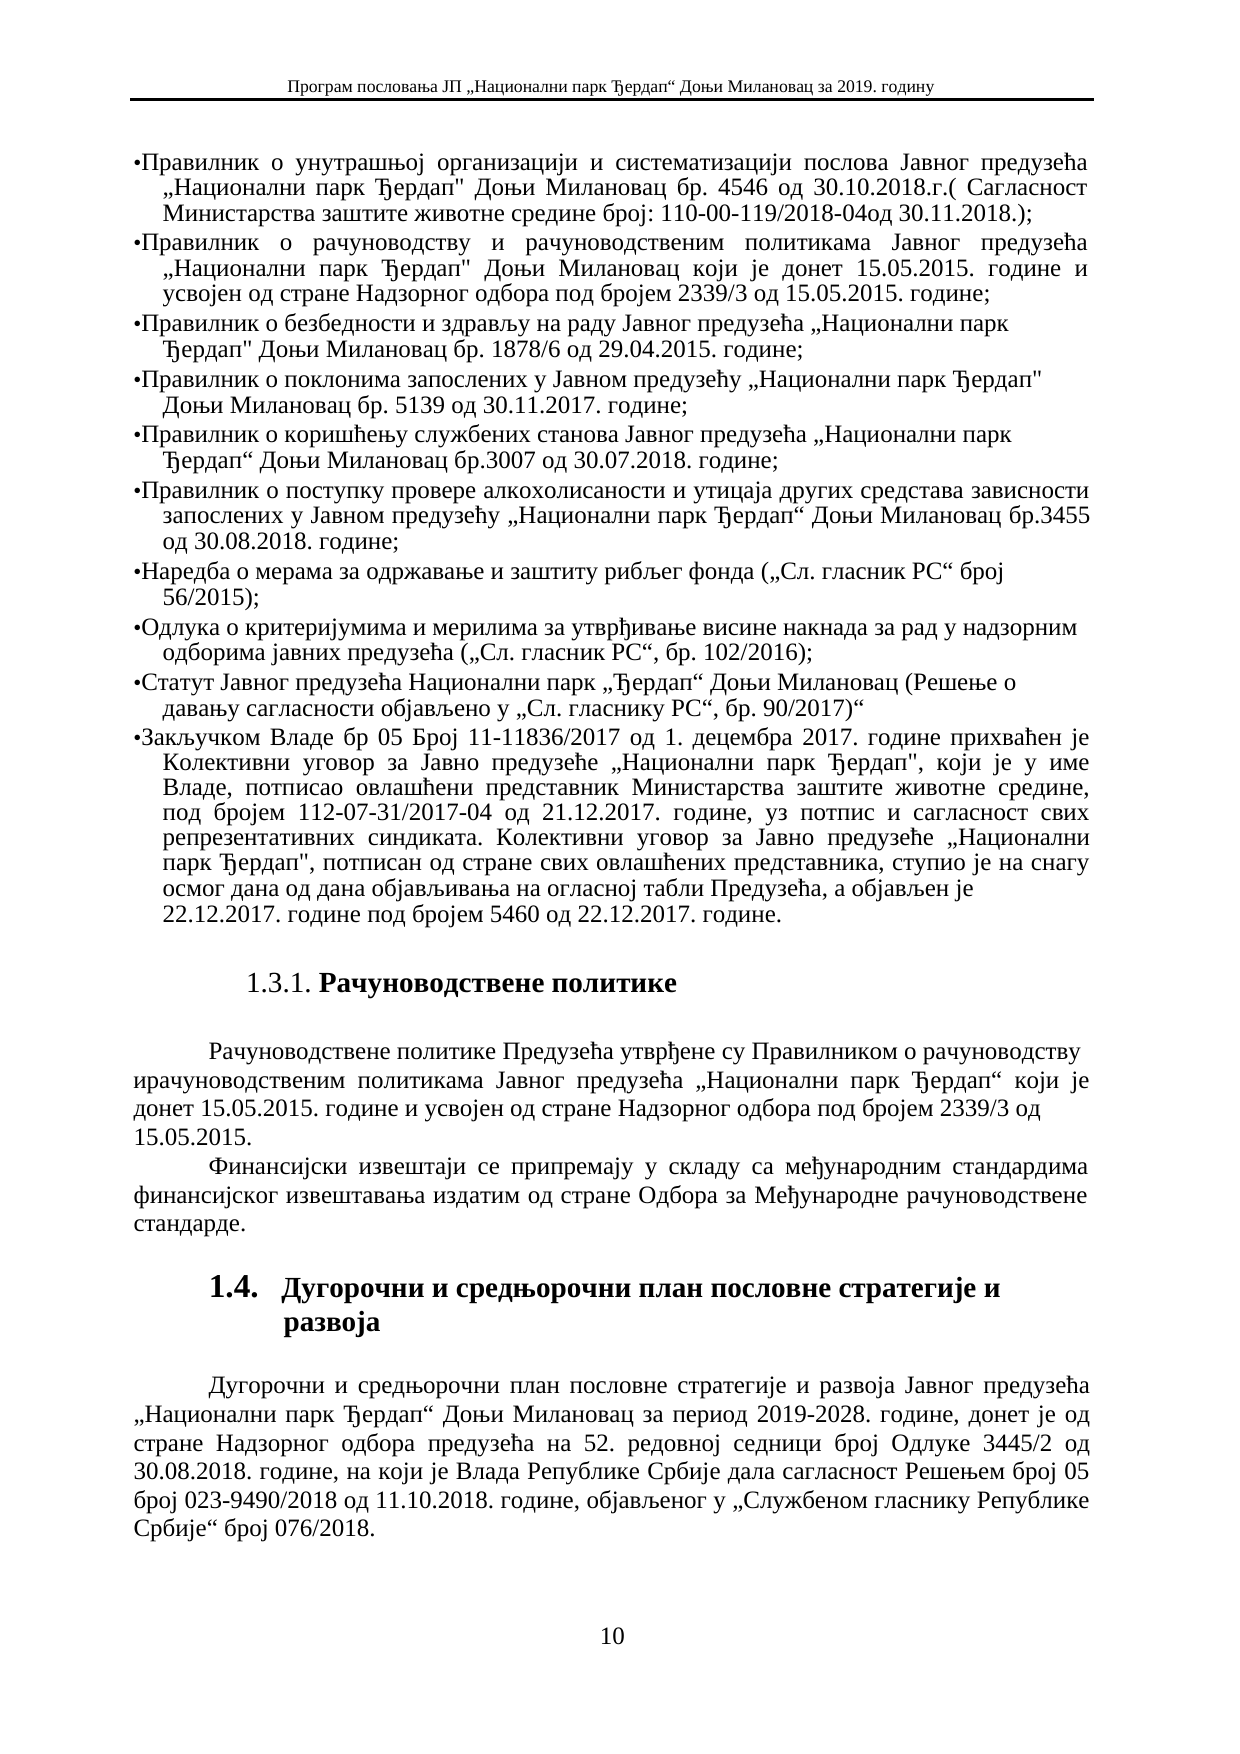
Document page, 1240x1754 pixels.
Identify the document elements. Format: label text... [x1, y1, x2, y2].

text 10 [133, 1621, 1091, 1650]
text 15.05.2015. [133, 1122, 1091, 1151]
list Правилник о поклонима запослених у Јавном предузећу „Национални парк Ђердап" Доњи Милановац бр. 5139 од 30.11.2017. године; [133, 367, 1091, 418]
text 1.4. Дугорочни и средњорочни план пословне стратегије и развоја [208, 1268, 1091, 1337]
text Дугорочни и средњорочни план пословне стратегије и развоја Јавног предузећа „Национални парк Ђердап“ Доњи Милановац за период 2019-2028. године, донет је од стране Надзорног одбора предузећа на 52. редовној седници број Одлуке 3445/2 од 30.08.2018. године, на који је Влада Републике Србије дала сагласност Решењем број 05 број 023-9490/2018 од 11.10.2018. године, објављеног у „Службеном гласнику Републике Србије“ број 076/2018. [133, 1371, 1091, 1542]
text 22.12.2017. године под бројем 5460 од 22.12.2017. године. [162, 902, 1091, 928]
list Правилник о унутрашњој организацији и систематизацији послова Јавног предузећа „Национални парк Ђердап" Доњи Милановац бр. 4546 од 30.10.2018.г.( Сагласност Министарства заштите животне средине број: 110-00-119/2018-04од 30.11.2018.); [133, 150, 1089, 227]
list Правилник о рачуноводству и рачуноводственим политикама Јавног предузећа „Национални парк Ђердап" Доњи Милановац који је донет 15.05.2015. године и усвојен од стране Надзорног одбора под бројем 2339/3 од 15.05.2015. године; [133, 230, 1089, 307]
list Правилник о коришћењу службених станова Јавног предузећа „Национални парк Ђердап“ Доњи Милановац бр.3007 од 30.07.2018. године; [133, 422, 1089, 474]
list рачуноводственим политикама Јавног предузећа „Национални парк Ђердап“ који је донет 15.05.2015. године и усвојен од стране Надзорног одбора под бројем 2339/3 од [133, 1066, 1091, 1122]
list Закључком Владе бр 05 Број 11-11836/2017 од 1. децембра 2017. године прихваћен је Колективни уговор за Јавно предузеће „Национални парк Ђердап", који је у име Владе, потписао овлашћени представник Министарства заштите животне средине, под бројем 112-07-31/2017-04 од 21.12.2017. године, уз потпис и сагласност свих репрезентативних синдиката. Колективни уговор за Јавно предузеће „Национални парк Ђердап", потписан од стране свих овлашћених представника, ступио је на снагу осмог дана од дана објављивања на огласној табли Предузећа, а објављен је [133, 726, 1091, 901]
text Програм пословања ЈП „Национални парк Ђердап“ Доњи Милановац за 2019. годину [133, 76, 1089, 96]
text Финансијски извештаји се припремају у складу са међународним стандардима финансијског извештавања издатим од стране Одбора за Међународне рачуноводствене стандарде. [133, 1152, 1089, 1237]
list Правилник о безбедности и здрављу на раду Јавног предузећа „Национални парк Ђердап" Доњи Милановац бр. 1878/6 од 29.04.2015. године; [133, 311, 1089, 363]
list Одлука о критеријумима и мерилима за утврђивање висине накнада за рад у надзорним одборима јавних предузећа („Сл. гласник РС“, бр. 102/2016); [133, 614, 1089, 666]
text 1.3.1. Рачуноводствене политике [246, 966, 1091, 999]
text 56/2015); [162, 584, 1091, 611]
text Рачуноводствене политике Предузећа утврђене су Правилником о рачуноводству [208, 1036, 1091, 1065]
list Статут Јавног предузећа Национални парк „Ђердап“ Доњи Милановац (Решење о давању сагласности објављено у „Сл. гласнику РС“, бр. 90/2017)“ [133, 670, 1089, 722]
list Наредба о мерама за одржавање и заштиту рибљег фонда („Сл. гласник РС“ број [133, 556, 1091, 584]
list Правилник о поступку провере алкохолисаности и утицаја других средстава зависности запослених у Јавном предузећу „Национални парк Ђердап“ Доњи Милановац бр.3455 од 30.08.2018. године; [133, 478, 1091, 555]
